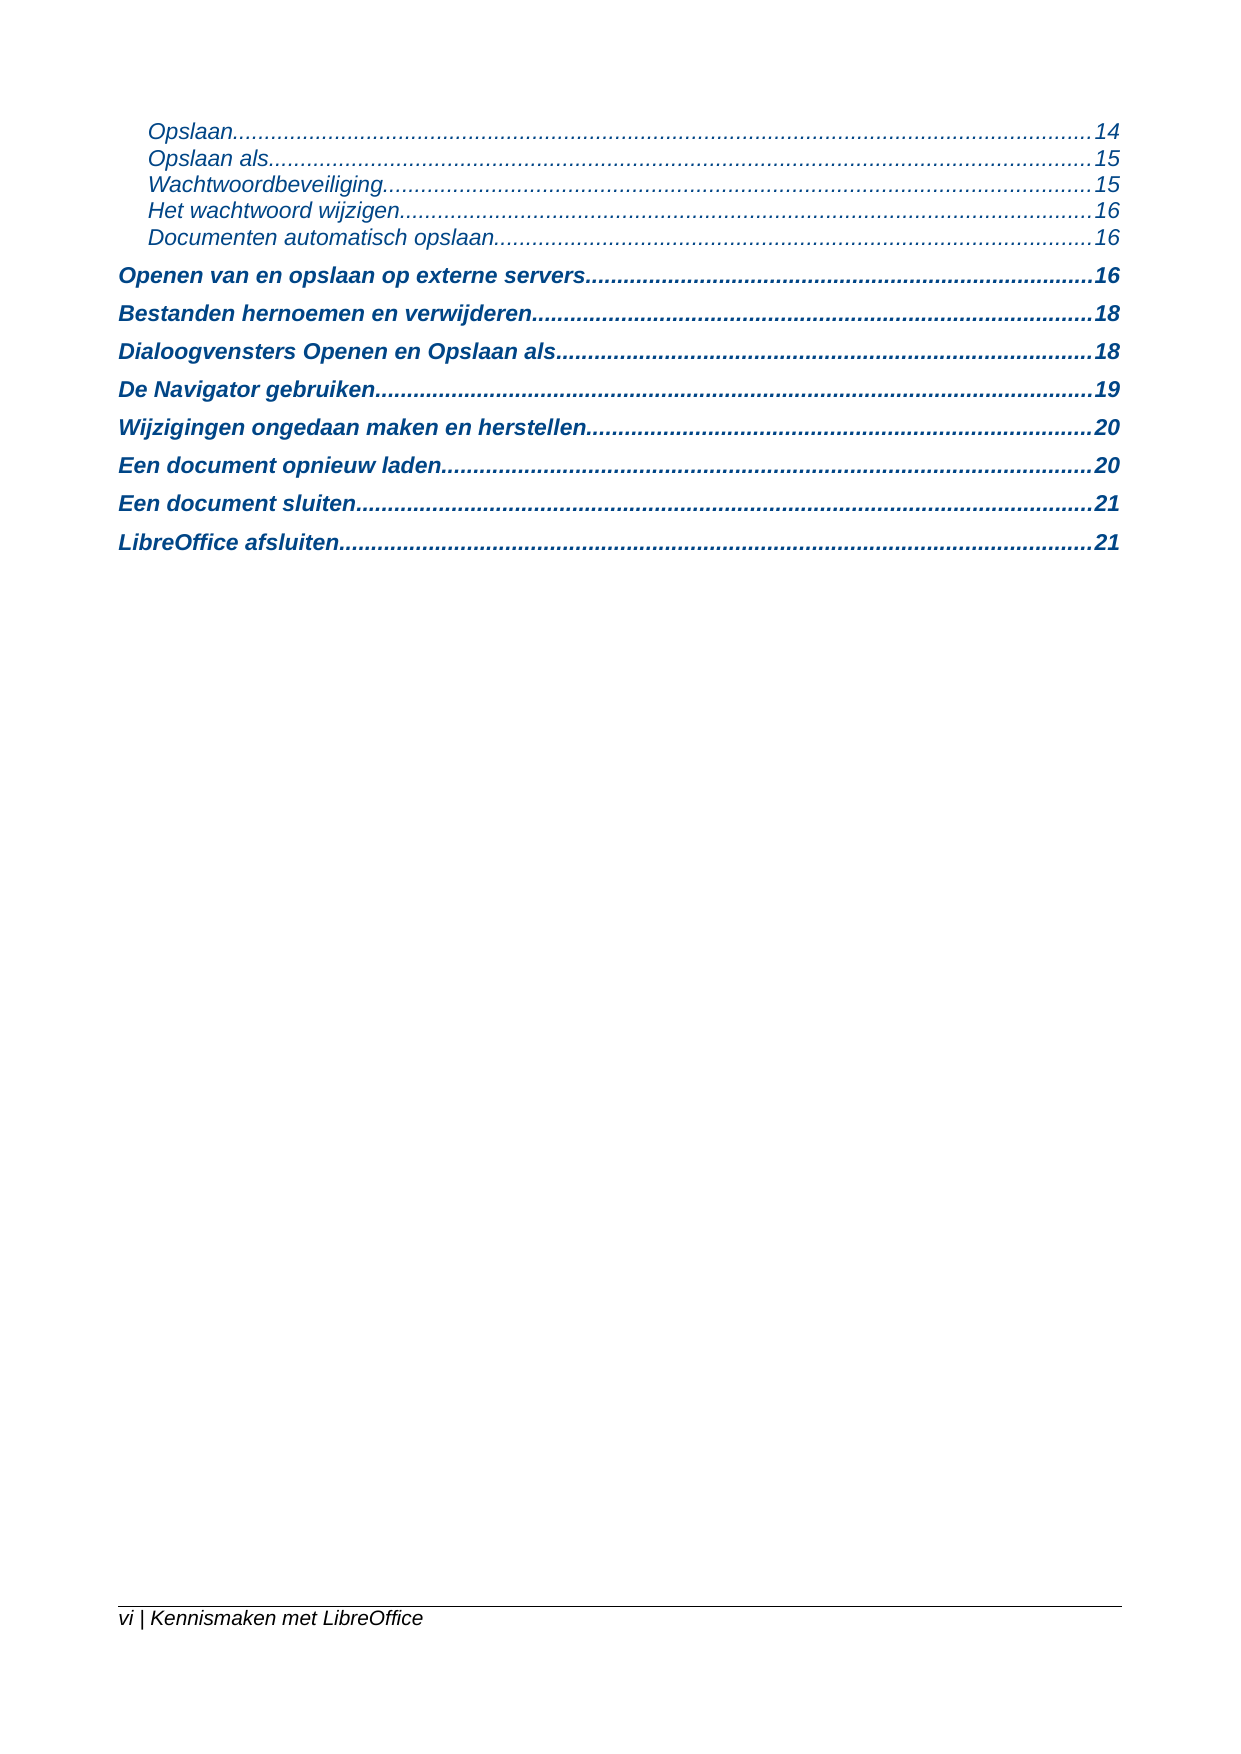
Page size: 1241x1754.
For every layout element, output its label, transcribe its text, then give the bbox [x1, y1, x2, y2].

text LibreOffice afsluiten 21 [118, 528, 1122, 555]
text Het wachtwoord wijzigen 16 [148, 197, 1122, 223]
text De Navigator gebruiken 19 [118, 376, 1122, 402]
text Een document opnieuw laden 20 [118, 452, 1122, 479]
text Wijzigingen ongedaan maken en herstellen 20 [118, 414, 1122, 441]
text Openen van en opslaan op externe servers 16 [118, 262, 1122, 288]
text Wachtwoordbeveiliging 15 [148, 171, 1122, 197]
text Documenten automatisch opslaan 16 [148, 223, 1122, 250]
text Opslaan als 15 [148, 144, 1122, 171]
text Dialoogvensters Openen en Opslaan als 18 [118, 338, 1122, 364]
text Een document sluiten 21 [118, 490, 1122, 517]
text Bestanden hernoemen en verwijderen 18 [118, 300, 1122, 326]
text Opslaan 14 [148, 118, 1122, 144]
